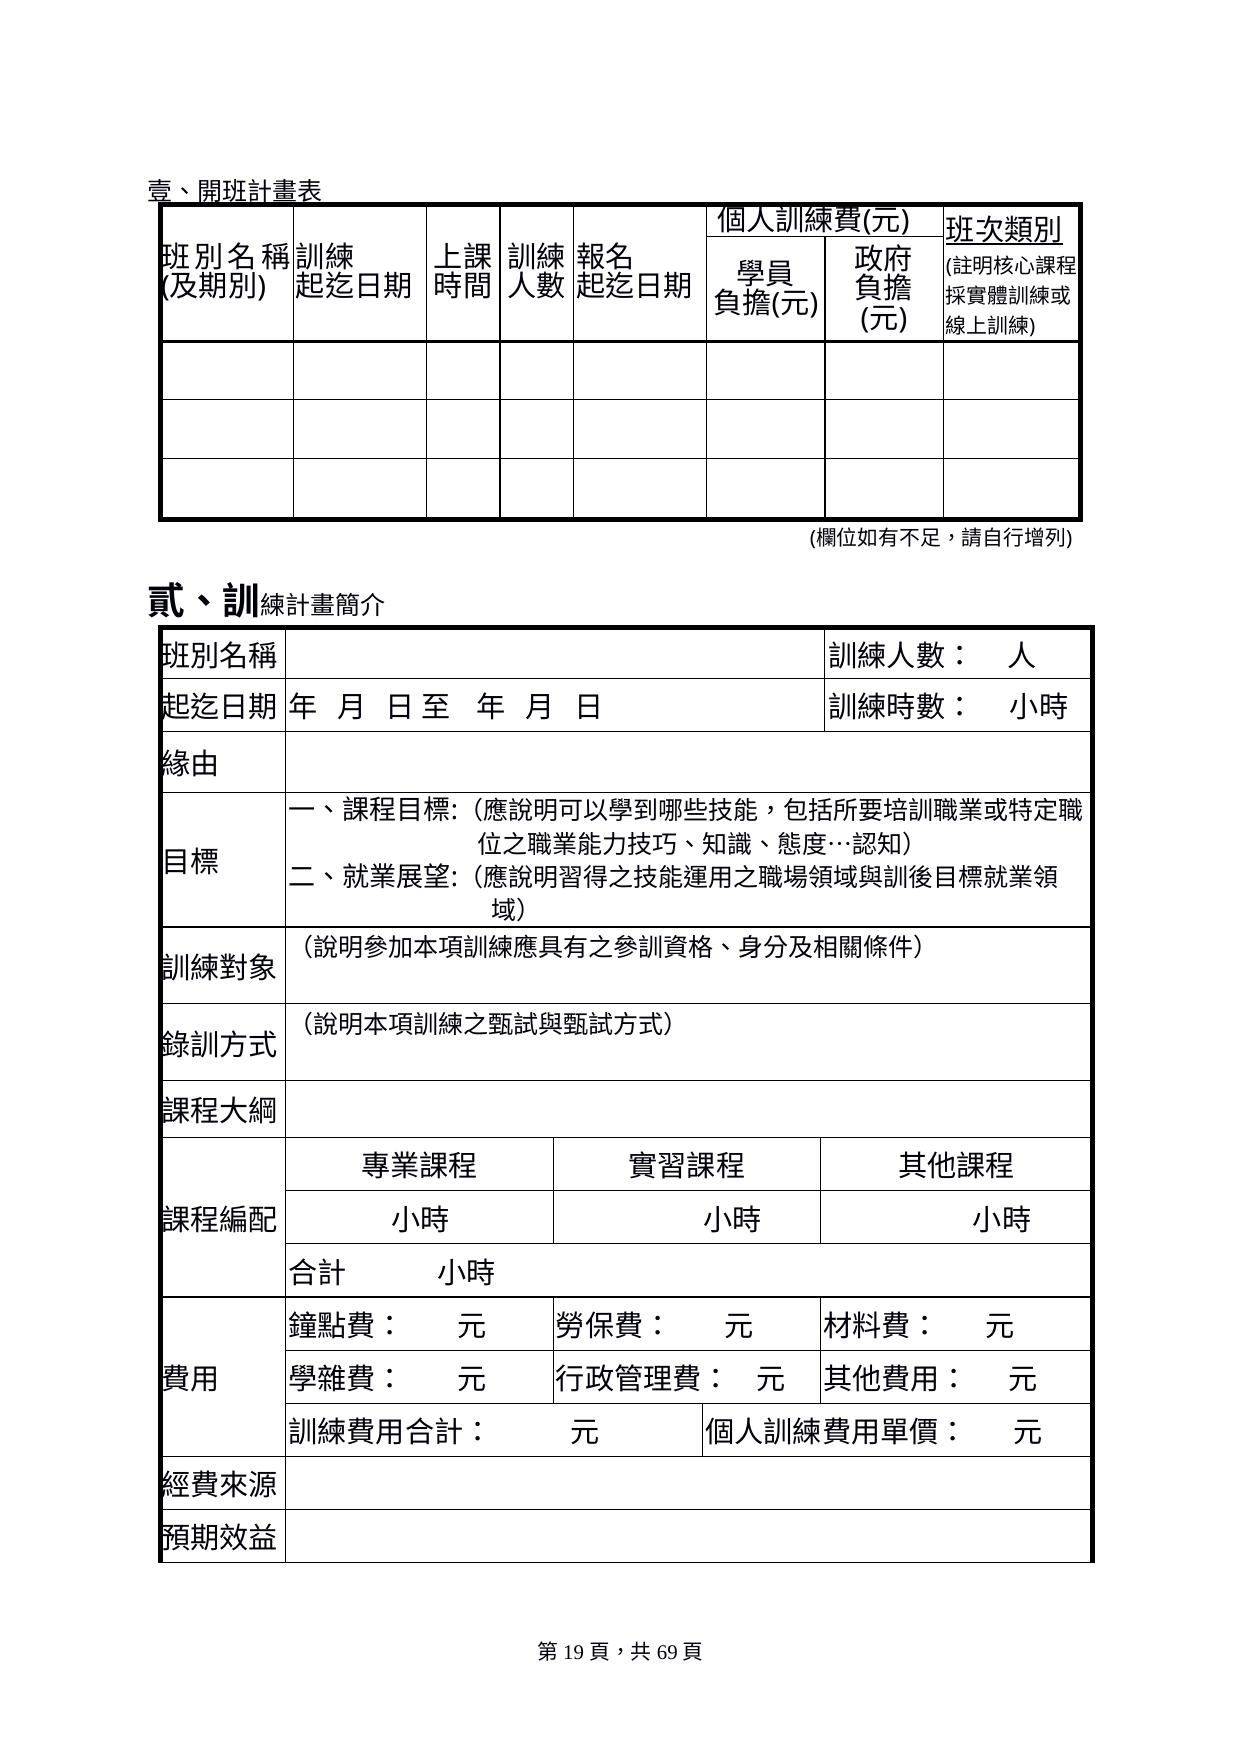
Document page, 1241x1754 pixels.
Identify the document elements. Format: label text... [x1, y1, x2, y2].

subtitle 貳、訓練計畫簡介 [148, 571, 1092, 625]
table_cell [286, 1457, 1090, 1509]
table_cell [707, 400, 824, 458]
table_cell 訓練費用合計： 元 [286, 1404, 702, 1456]
table_cell 個人訓練費用單價： 元 [703, 1404, 1090, 1456]
table_cell 小時 [821, 1191, 1090, 1243]
table_cell 課程編配 [163, 1138, 285, 1296]
table_cell 材料費： 元 [821, 1298, 1090, 1349]
table_cell 專業課程 [286, 1138, 553, 1190]
table_cell [826, 459, 943, 517]
text 壹、開班計畫表 [148, 164, 1092, 202]
table_header 報名 起迄日期 [574, 207, 706, 340]
table_cell [294, 343, 426, 399]
table_cell （說明參加本項訓練應具有之參訓資格、身分及相關條件） [286, 928, 1090, 1003]
table_cell [574, 400, 706, 458]
table_cell [944, 400, 1078, 458]
table_cell 實習課程 [554, 1138, 820, 1190]
table_header 班別名稱(及期別) [163, 207, 293, 340]
table_cell （說明本項訓練之甄試與甄試方式） [286, 1004, 1090, 1080]
table_cell [574, 459, 706, 517]
table_cell 政府 負擔 (元) [826, 237, 943, 340]
table_cell [944, 343, 1078, 399]
table_cell 勞保費： 元 [554, 1298, 820, 1349]
table_cell 目標 [163, 793, 285, 926]
table_header 訓練 起迄日期 [294, 207, 426, 340]
table_cell [294, 459, 426, 517]
table_cell 小時 [554, 1191, 820, 1243]
table_cell [826, 343, 943, 399]
table_cell 緣由 [163, 732, 285, 792]
table_cell 小時 [286, 1191, 553, 1243]
table_cell 起迄日期 [163, 679, 285, 731]
table_cell [501, 459, 573, 517]
table_header 班別名稱 [163, 630, 285, 678]
table_cell 年 月 日 至 年 月 日 [286, 679, 824, 731]
table_cell 學員 負擔(元) [707, 237, 824, 340]
table_header [286, 630, 824, 678]
table_cell [427, 343, 499, 399]
table_cell 一、課程目標:（應說明可以學到哪些技能，包括所要培訓職業或特定職位之職業能力技巧、知識、態度…認知） 二、就業展望:（應說明習得之技能運用之職場領域與訓後目標就業領域） [286, 793, 1090, 926]
table_cell [163, 400, 293, 458]
table_cell 其他課程 [821, 1138, 1090, 1190]
table_cell [294, 400, 426, 458]
table_header 訓練人數 [501, 207, 573, 340]
table_cell 合計 小時 [286, 1244, 1090, 1296]
table_cell 鐘點費： 元 [286, 1298, 553, 1349]
table_cell [163, 343, 293, 399]
table_cell [286, 732, 1090, 792]
table_cell 經費來源 [163, 1457, 285, 1509]
table_cell [707, 459, 824, 517]
subtitle (欄位如有不足，請自行增列) [148, 522, 1072, 552]
table_cell 費用 [163, 1298, 285, 1456]
table_cell [574, 343, 706, 399]
table_cell 訓練對象 [163, 928, 285, 1003]
table_cell 其他費用： 元 [821, 1351, 1090, 1403]
table_cell [427, 400, 499, 458]
table_cell [163, 459, 293, 517]
table_header 個人訓練費(元) [707, 207, 943, 236]
table_header 班次類別 (註明核心課程採實體訓練或線上訓練) [944, 207, 1078, 340]
table_cell [501, 400, 573, 458]
table_cell [286, 1081, 1090, 1137]
table_cell [944, 459, 1078, 517]
table_cell 學雜費： 元 [286, 1351, 553, 1403]
table_cell [427, 459, 499, 517]
table_cell 錄訓方式 [163, 1004, 285, 1080]
table_header 訓練人數： 人 [825, 630, 1090, 678]
table_cell 行政管理費： 元 [554, 1351, 820, 1403]
table_cell 預期效益 [163, 1510, 285, 1562]
table_cell [286, 1510, 1090, 1562]
table_cell [501, 343, 573, 399]
table_cell 訓練時數： 小時 [825, 679, 1090, 731]
table_cell [826, 400, 943, 458]
table_cell [707, 343, 824, 399]
table_cell 課程大綱 [163, 1081, 285, 1137]
table_header 上課 時間 [427, 207, 499, 340]
